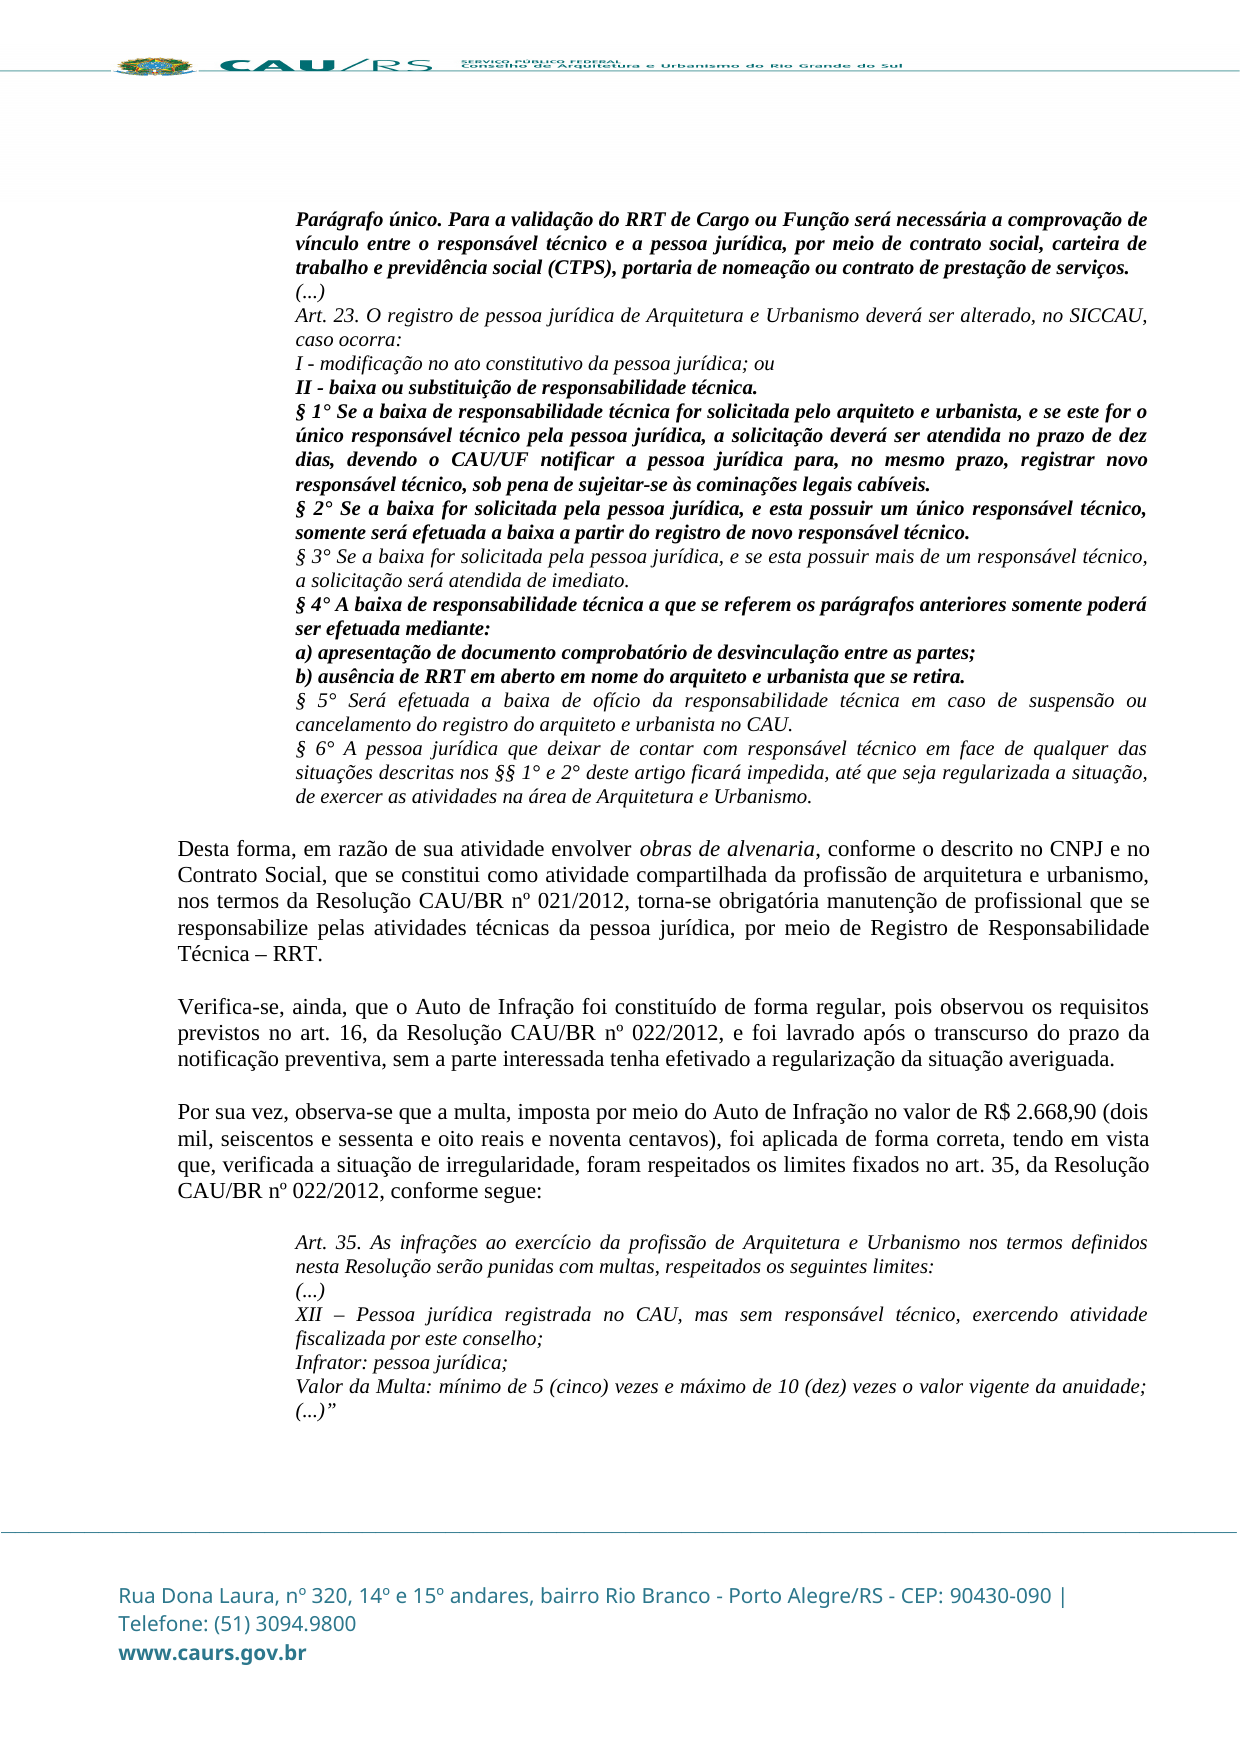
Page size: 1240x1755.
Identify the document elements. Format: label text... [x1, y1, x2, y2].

text § 1° Se a baixa de responsabilidade técnica for solicitada pelo arquiteto e urbanista, e se este for o único responsável técnico pela pessoa jurídica, a solicitação deverá ser atendida no prazo de dez dias, devendo o CAU/UF notificar a pessoa jurídica para, no mesmo prazo, registrar novo responsável técnico, sob pena de sujeitar-se às cominações legais cabíveis. [295, 399, 1151, 496]
text (...) [295, 1278, 1151, 1302]
text a) apresentação de documento comprobatório de desvinculação entre as partes; [295, 640, 1151, 664]
text Verifica-se, ainda, que o Auto de Infração foi constituído de forma regular, pois observou os requisitos previstos no art. 16, da Resolução CAU/BR nº 022/2012, e foi lavrado após o transcurso do prazo da notificação preventiva, sem a parte interessada tenha efetivado a regularização da situação averiguada. [177, 993, 1151, 1072]
text I - modificação no ato constitutivo da pessoa jurídica; ou [295, 351, 1151, 375]
text Desta forma, em razão de sua atividade envolver obras de alvenaria, conforme o descrito no CNPJ e no Contrato Social, que se constitui como atividade compartilhada da profissão de arquitetura e urbanismo, nos termos da Resolução CAU/BR nº 021/2012, torna-se obrigatória manutenção de profissional que se responsabilize pelas atividades técnicas da pessoa jurídica, por meio de Registro de Responsabilidade Técnica – RRT. [177, 835, 1151, 966]
text XII – Pessoa jurídica registrada no CAU, mas sem responsável técnico, exercendo atividade fiscalizada por este conselho; [295, 1302, 1151, 1350]
text Por sua vez, observa-se que a multa, imposta por meio do Auto de Infração no valor de R$ 2.668,90 (dois mil, seiscentos e sessenta e oito reais e noventa centavos), foi aplicada de forma correta, tendo em vista que, verificada a situação de irregularidade, foram respeitados os limites fixados no art. 35, da Resolução CAU/BR nº 022/2012, conforme segue: [177, 1098, 1151, 1204]
text b) ausência de RRT em aberto em nome do arquiteto e urbanista que se retira. [295, 664, 1151, 688]
text § 6° A pessoa jurídica que deixar de contar com responsável técnico em face de qualquer das situações descritas nos §§ 1° e 2° deste artigo ficará impedida, até que seja regularizada a situação, de exercer as atividades na área de Arquitetura e Urbanismo. [295, 736, 1151, 808]
text (...) [295, 279, 1151, 303]
text § 3° Se a baixa for solicitada pela pessoa jurídica, e se esta possuir mais de um responsável técnico, a solicitação será atendida de imediato. [295, 544, 1151, 592]
text § 4° A baixa de responsabilidade técnica a que se referem os parágrafos anteriores somente poderá ser efetuada mediante: [295, 592, 1151, 640]
text Valor da Multa: mínimo de 5 (cinco) vezes e máximo de 10 (dez) vezes o valor vigente da anuidade; (...)” [295, 1374, 1151, 1422]
text Art. 35. As infrações ao exercício da profissão de Arquitetura e Urbanismo nos termos definidos nesta Resolução serão punidas com multas, respeitados os seguintes limites: [295, 1230, 1151, 1278]
text Art. 23. O registro de pessoa jurídica de Arquitetura e Urbanismo deverá ser alterado, no SICCAU, caso ocorra: [295, 303, 1151, 351]
text Parágrafo único. Para a validação do RRT de Cargo ou Função será necessária a comprovação de vínculo entre o responsável técnico e a pessoa jurídica, por meio de contrato social, carteira de trabalho e previdência social (CTPS), portaria de nomeação ou contrato de prestação de serviços. [295, 207, 1151, 279]
text II - baixa ou substituição de responsabilidade técnica. [295, 375, 1151, 399]
text § 5° Será efetuada a baixa de ofício da responsabilidade técnica em caso de suspensão ou cancelamento do registro do arquiteto e urbanista no CAU. [295, 688, 1151, 736]
text Infrator: pessoa jurídica; [295, 1350, 1151, 1374]
text § 2° Se a baixa for solicitada pela pessoa jurídica, e esta possuir um único responsável técnico, somente será efetuada a baixa a partir do registro de novo responsável técnico. [295, 496, 1151, 544]
